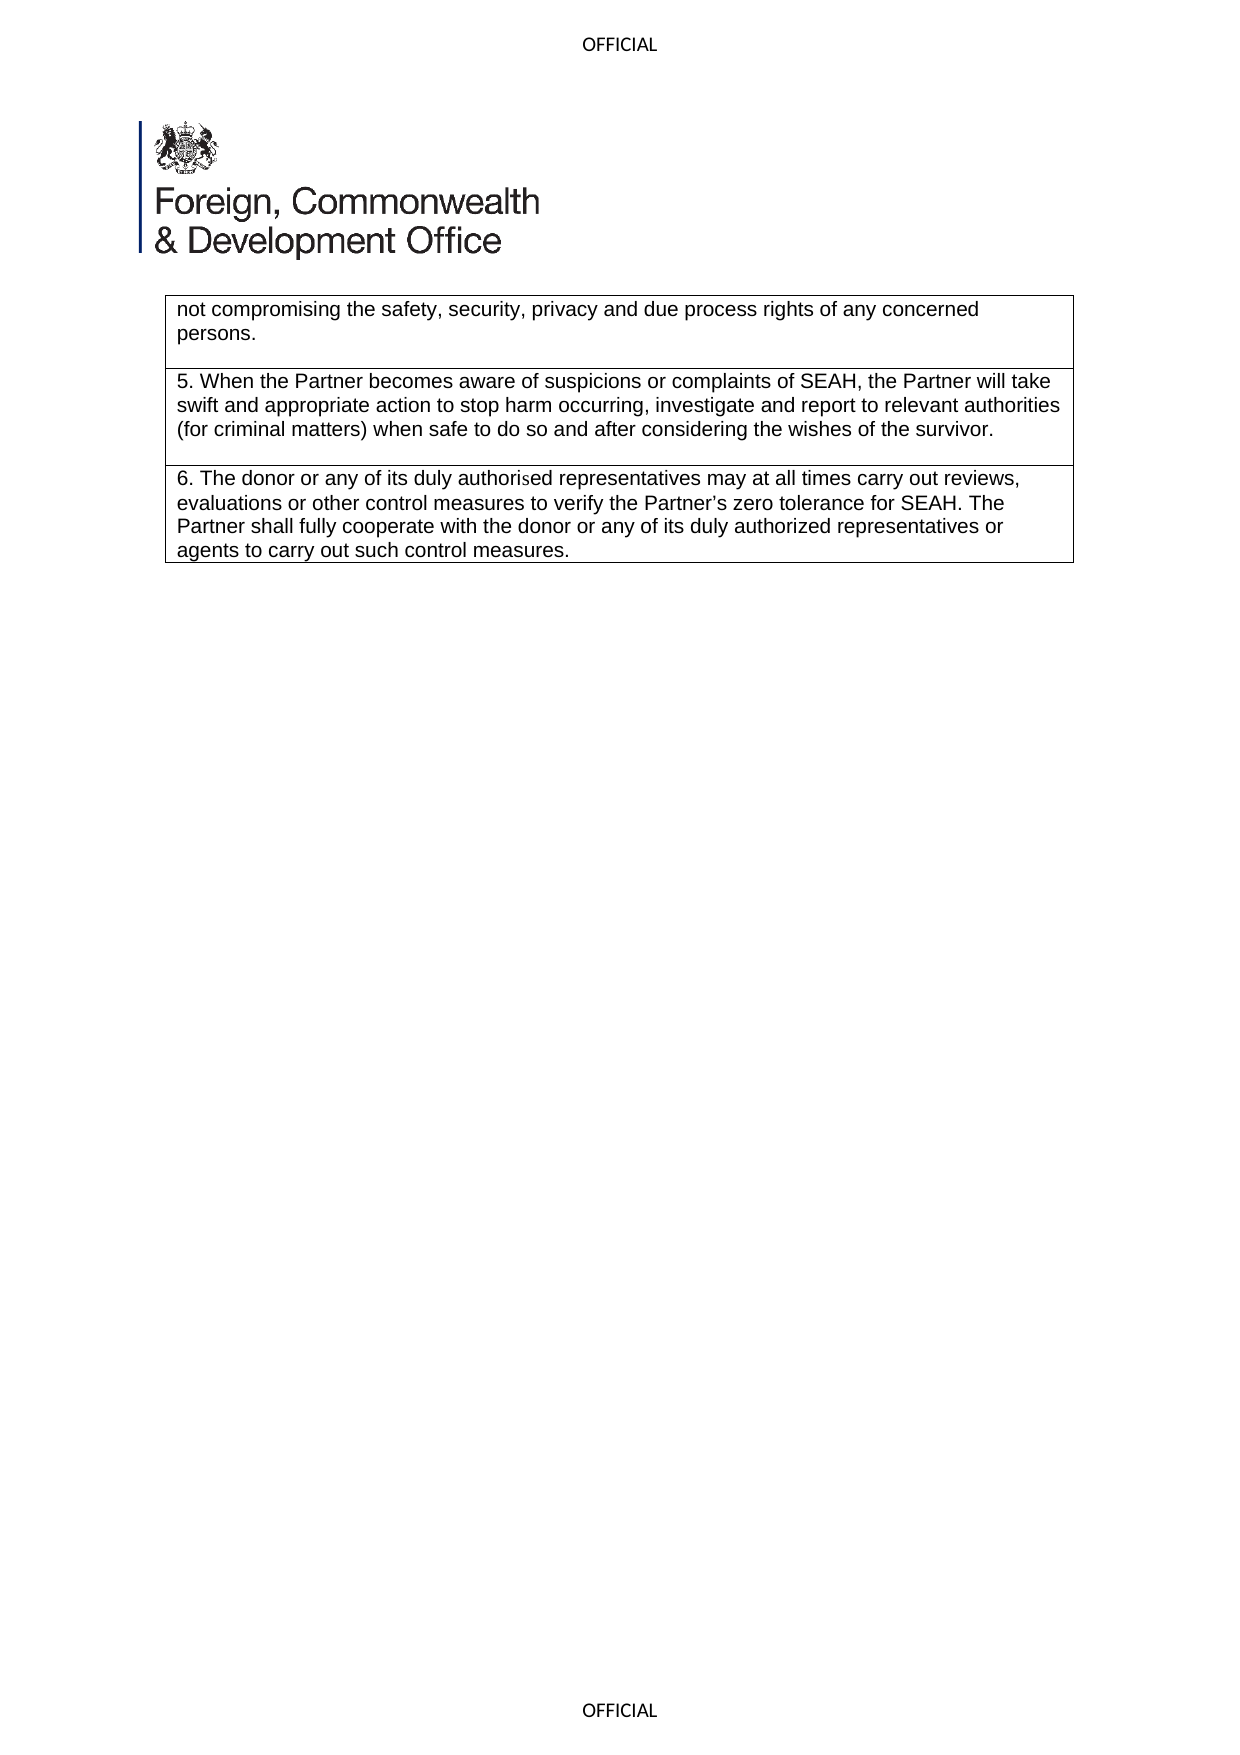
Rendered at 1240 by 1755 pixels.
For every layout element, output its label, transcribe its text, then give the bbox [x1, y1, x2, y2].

table_cell not compromising the safety, security, privacy and due process rights of any concerned persons. [166, 296, 1073, 368]
table_cell 5. When the Partner becomes aware of suspicions or complaints of SEAH, the Partner will take swift and appropriate action to stop harm occurring, investigate and report to relevant authorities (for criminal matters) when safe to do so and after considering the wishes of the survivor. [166, 369, 1073, 465]
table_cell 6. The donor or any of its duly authorised representatives may at all times carry out reviews, evaluations or other control measures to verify the Partner’s zero tolerance for SEAH. The Partner shall fully cooperate with the donor or any of its duly authorized representatives or agents to carry out such control measures. [166, 466, 1073, 562]
